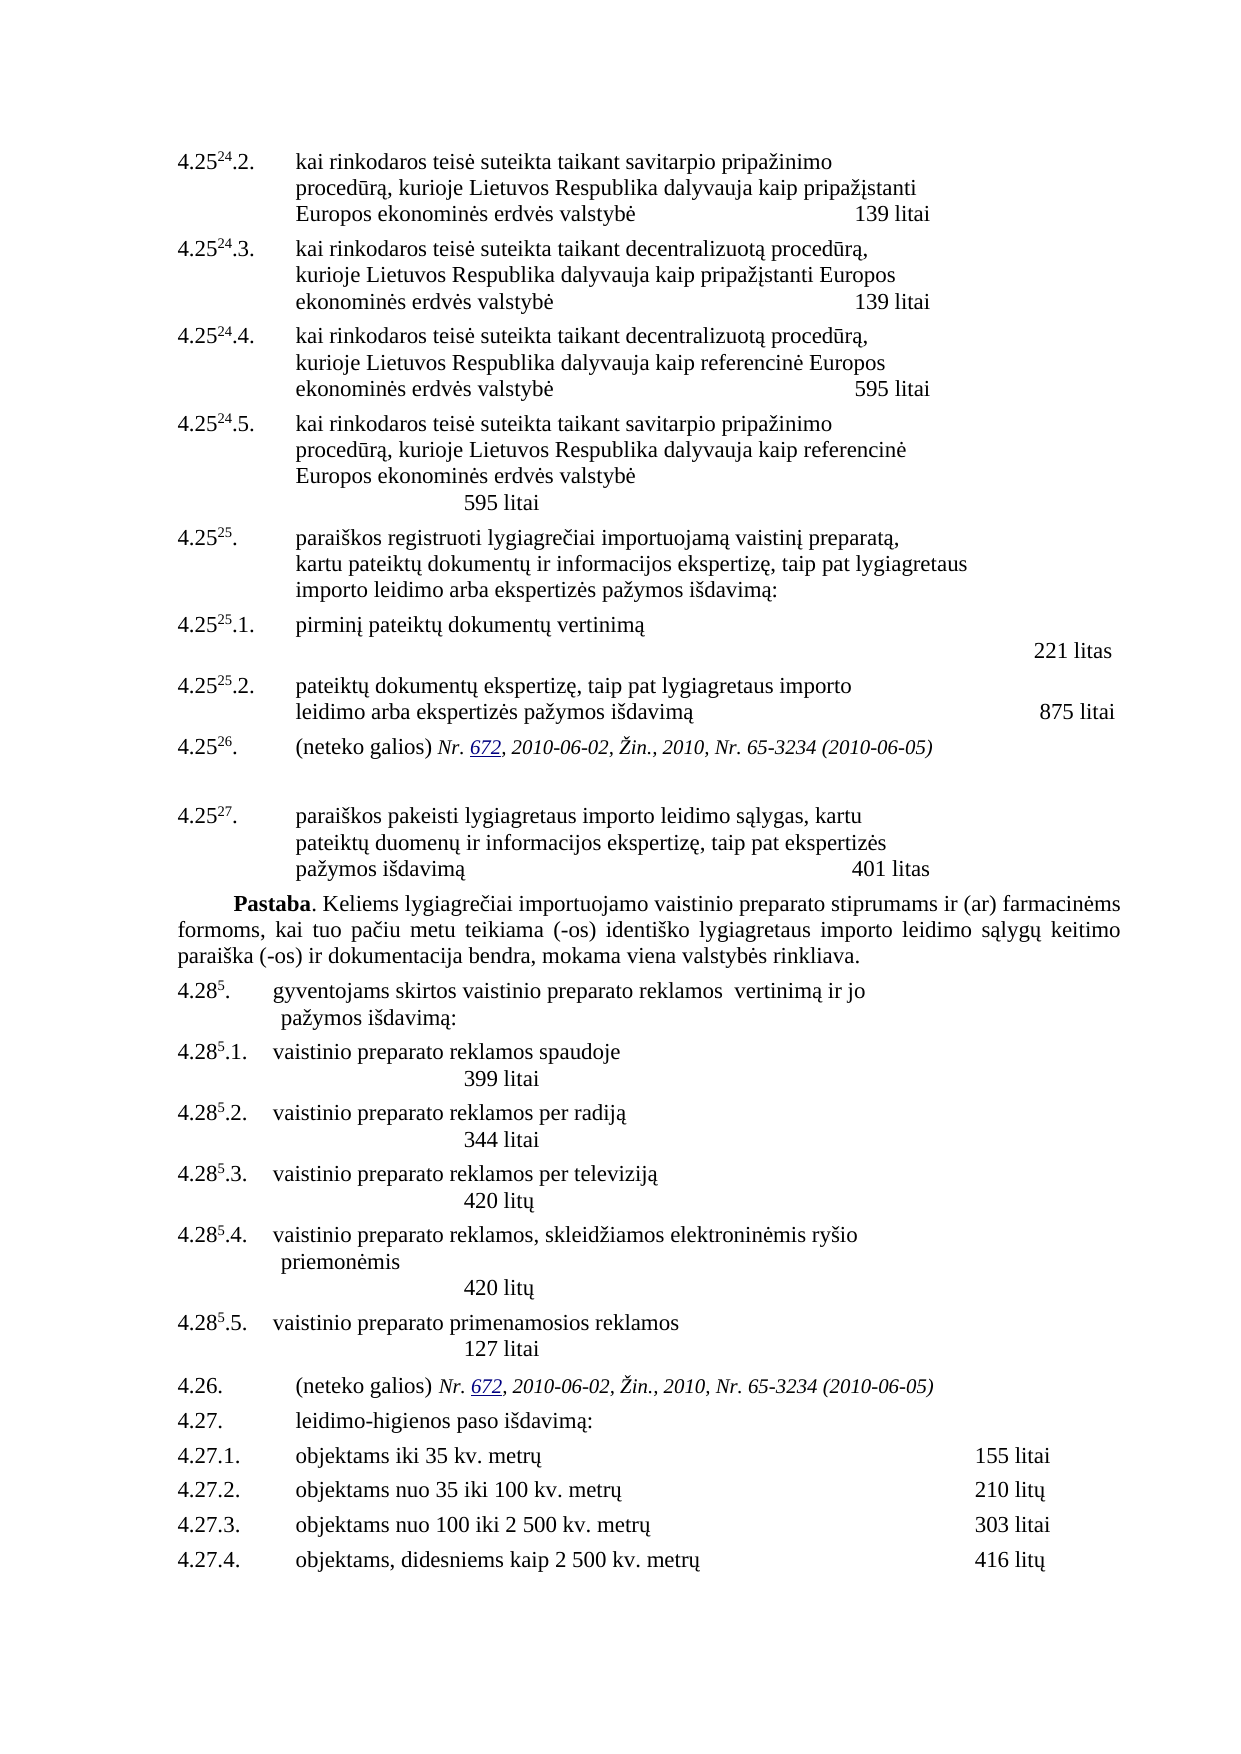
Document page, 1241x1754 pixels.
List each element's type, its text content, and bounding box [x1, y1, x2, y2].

text 4.2525.1. pirminį pateiktų dokumentų vertinimą 221 litas [177, 611, 1122, 664]
text 4.26. (neteko galios) Nr. 672, 2010-06-02, Žin., 2010, Nr. 65-3234 (2010-06-05) [177, 1370, 945, 1399]
text 4.2525.2. pateiktų dokumentų ekspertizę, taip pat lygiagretaus importo leidimo arba ekspertizės pažymos išdavimą 875 litai [177, 672, 1122, 725]
text 4.2525. paraiškos registruoti lygiagrečiai importuojamą vaistinį preparatą, kartu pateiktų dokumentų ir informacijos ekspertizę, taip pat lygiagretaus importo leidimo arba ekspertizės pažymos išdavimą: [177, 524, 1122, 603]
text 4.2526. (neteko galios) Nr. 672, 2010-06-02, Žin., 2010, Nr. 65-3234 (2010-06-05) [177, 733, 1122, 759]
text Pastaba. Keliems lygiagrečiai importuojamo vaistinio preparato stiprumams ir (ar) farmacinėms formoms, kai tuo pačiu metu teikiama (-os) identiško lygiagretaus importo leidimo sąlygų keitimo paraiška (-os) ir dokumentacija bendra, mokama viena valstybės rinkliava. [177, 890, 1122, 969]
text 4.27.2. objektams nuo 35 iki 100 kv. metrų 210 litų [177, 1476, 1122, 1503]
text 4.285.1. vaistinio preparato reklamos spaudoje 399 litai [177, 1038, 930, 1091]
text 4.285.3. vaistinio preparato reklamos per televiziją 420 litų [177, 1160, 930, 1213]
text 4.2524.5. kai rinkodaros teisė suteikta taikant savitarpio pripažinimo procedūrą, kurioje Lietuvos Respublika dalyvauja kaip referencinė Europos ekonominės erdvės valstybė 595 litai [177, 410, 930, 515]
text 4.2527. paraiškos pakeisti lygiagretaus importo leidimo sąlygas, kartu pateiktų duomenų ir informacijos ekspertizę, taip pat ekspertizės pažymos išdavimą 401 litas [177, 802, 930, 882]
text 4.285.2. vaistinio preparato reklamos per radiją 344 litai [177, 1099, 930, 1152]
text 4.2524.2. kai rinkodaros teisė suteikta taikant savitarpio pripažinimo procedūrą, kurioje Lietuvos Respublika dalyvauja kaip pripažįstanti Europos ekonominės erdvės valstybė 139 litai [177, 148, 930, 227]
text 4.27.3. objektams nuo 100 iki 2 500 kv. metrų 303 litai [177, 1511, 1122, 1537]
text 4.2524.4. kai rinkodaros teisė suteikta taikant decentralizuotą procedūrą, kurioje Lietuvos Respublika dalyvauja kaip referencinė Europos ekonominės erdvės valstybė 595 litai [177, 322, 930, 402]
text 4.27. leidimo-higienos paso išdavimą: [177, 1407, 1122, 1433]
text 4.27.4. objektams, didesniems kaip 2 500 kv. metrų 416 litų [177, 1546, 1122, 1572]
text 4.285. gyventojams skirtos vaistinio preparato reklamos vertinimą ir jo pažymos išdavimą: [177, 977, 930, 1030]
text 4.285.4. vaistinio preparato reklamos, skleidžiamos elektroninėmis ryšio priemonėmis 420 litų [177, 1221, 930, 1301]
text 4.285.5. vaistinio preparato primenamosios reklamos 127 litai [177, 1309, 930, 1362]
text 4.27.1. objektams iki 35 kv. metrų 155 litai [177, 1442, 1122, 1468]
text 4.2524.3. kai rinkodaros teisė suteikta taikant decentralizuotą procedūrą, kurioje Lietuvos Respublika dalyvauja kaip pripažįstanti Europos ekonominės erdvės valstybė 139 litai [177, 235, 930, 314]
